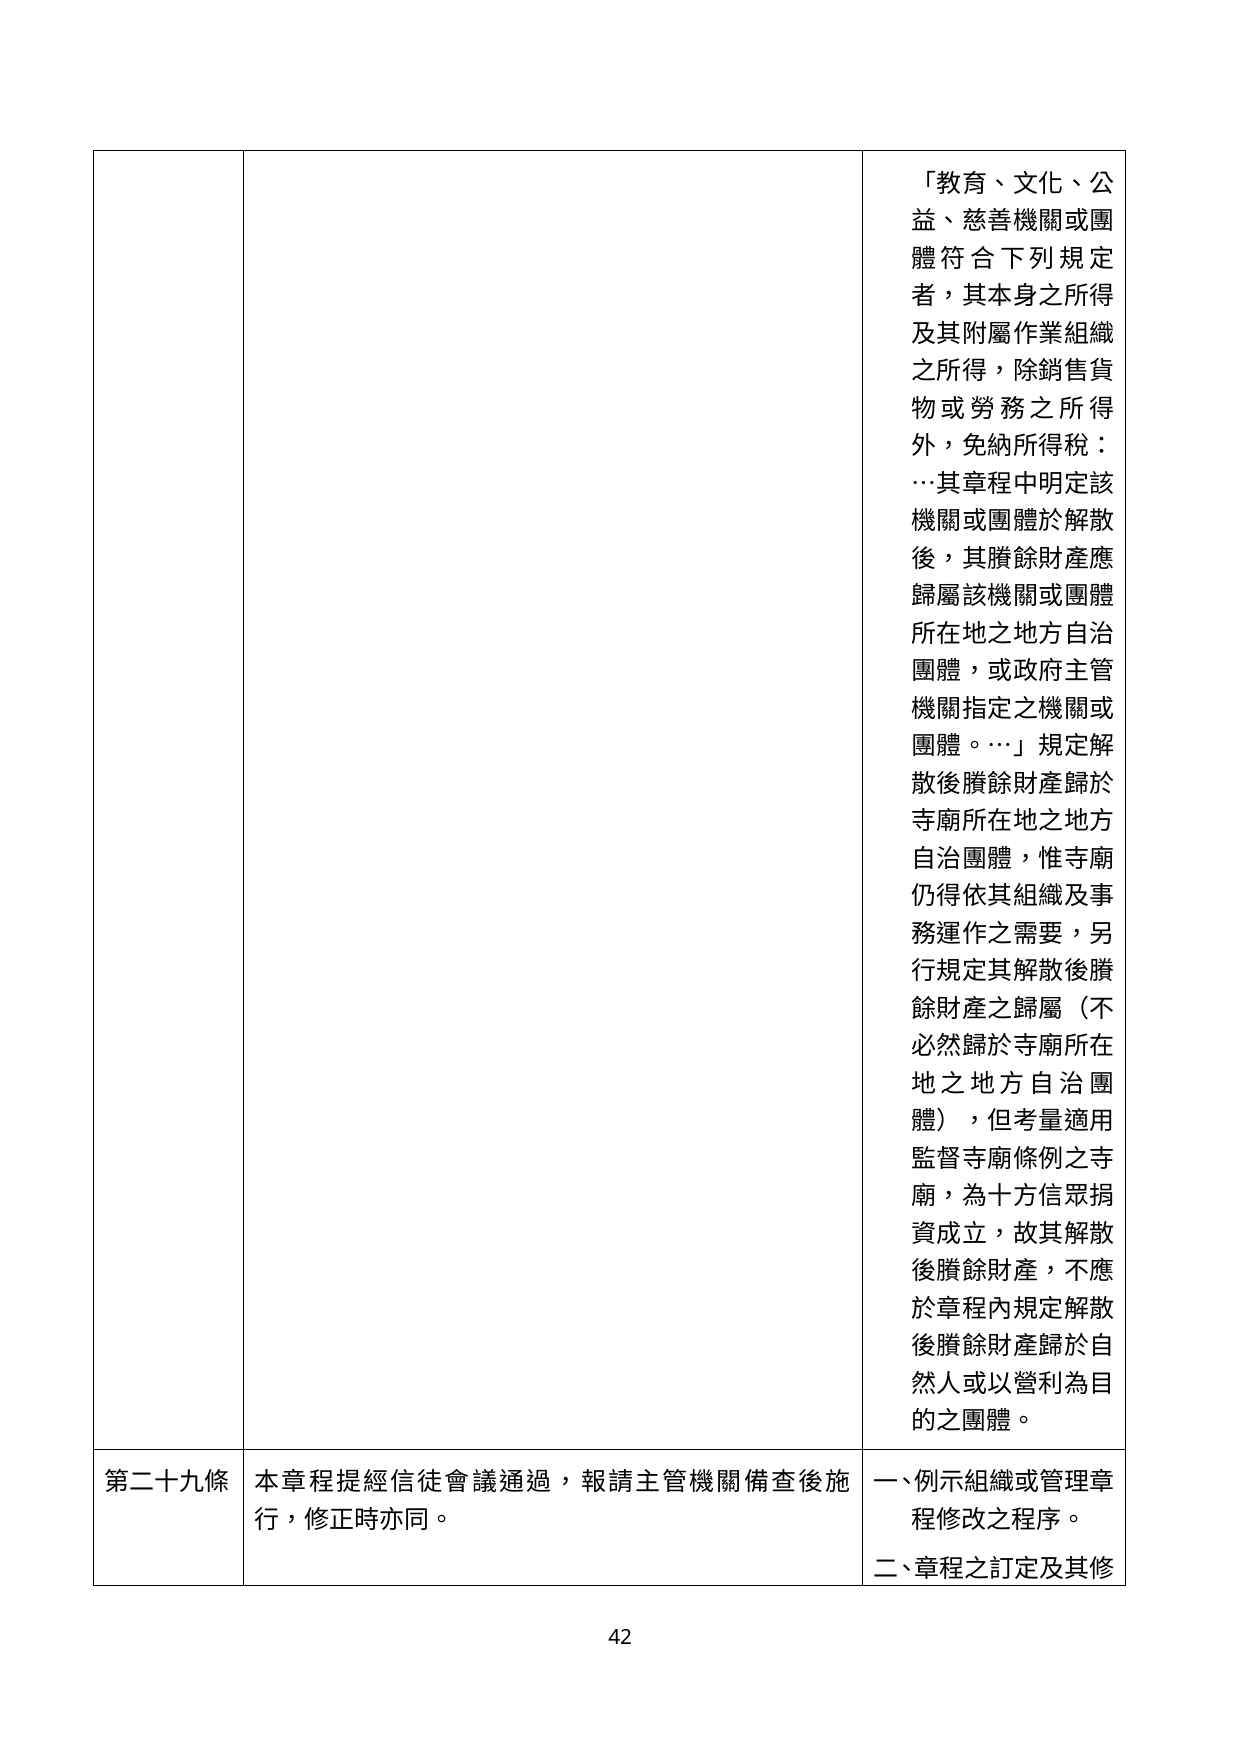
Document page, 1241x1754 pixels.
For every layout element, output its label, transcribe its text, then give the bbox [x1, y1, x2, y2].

table_cell [94, 151, 243, 1448]
table_cell 一、例示組織或管理章程修改之程序。 二、章程之訂定及其修 [863, 1450, 1125, 1584]
table_cell 第二十九條 [94, 1450, 243, 1584]
table_cell 「教育、文化、公益、慈善機關或團體符合下列規定者，其本身之所得及其附屬作業組織之所得，除銷售貨物或勞務之所得外，免納所得稅：…其章程中明定該機關或團體於解散後，其賸餘財產應歸屬該機關或團體所在地之地方自治團體，或政府主管機關指定之機關或團體。…」規定解散後賸餘財產歸於寺廟所在地之地方自治團體，惟寺廟仍得依其組織及事務運作之需要，另行規定其解散後賸餘財產之歸屬（不必然歸於寺廟所在地之地方自治團體），但考量適用監督寺廟條例之寺廟，為十方信眾捐資成立，故其解散後賸餘財產，不應於章程內規定解散後賸餘財產歸於自然人或以營利為目的之團體。 [863, 151, 1125, 1448]
table_cell 本章程提經信徒會議通過，報請主管機關備查後施行，修正時亦同。 [244, 1450, 862, 1584]
table_cell [244, 151, 862, 1448]
